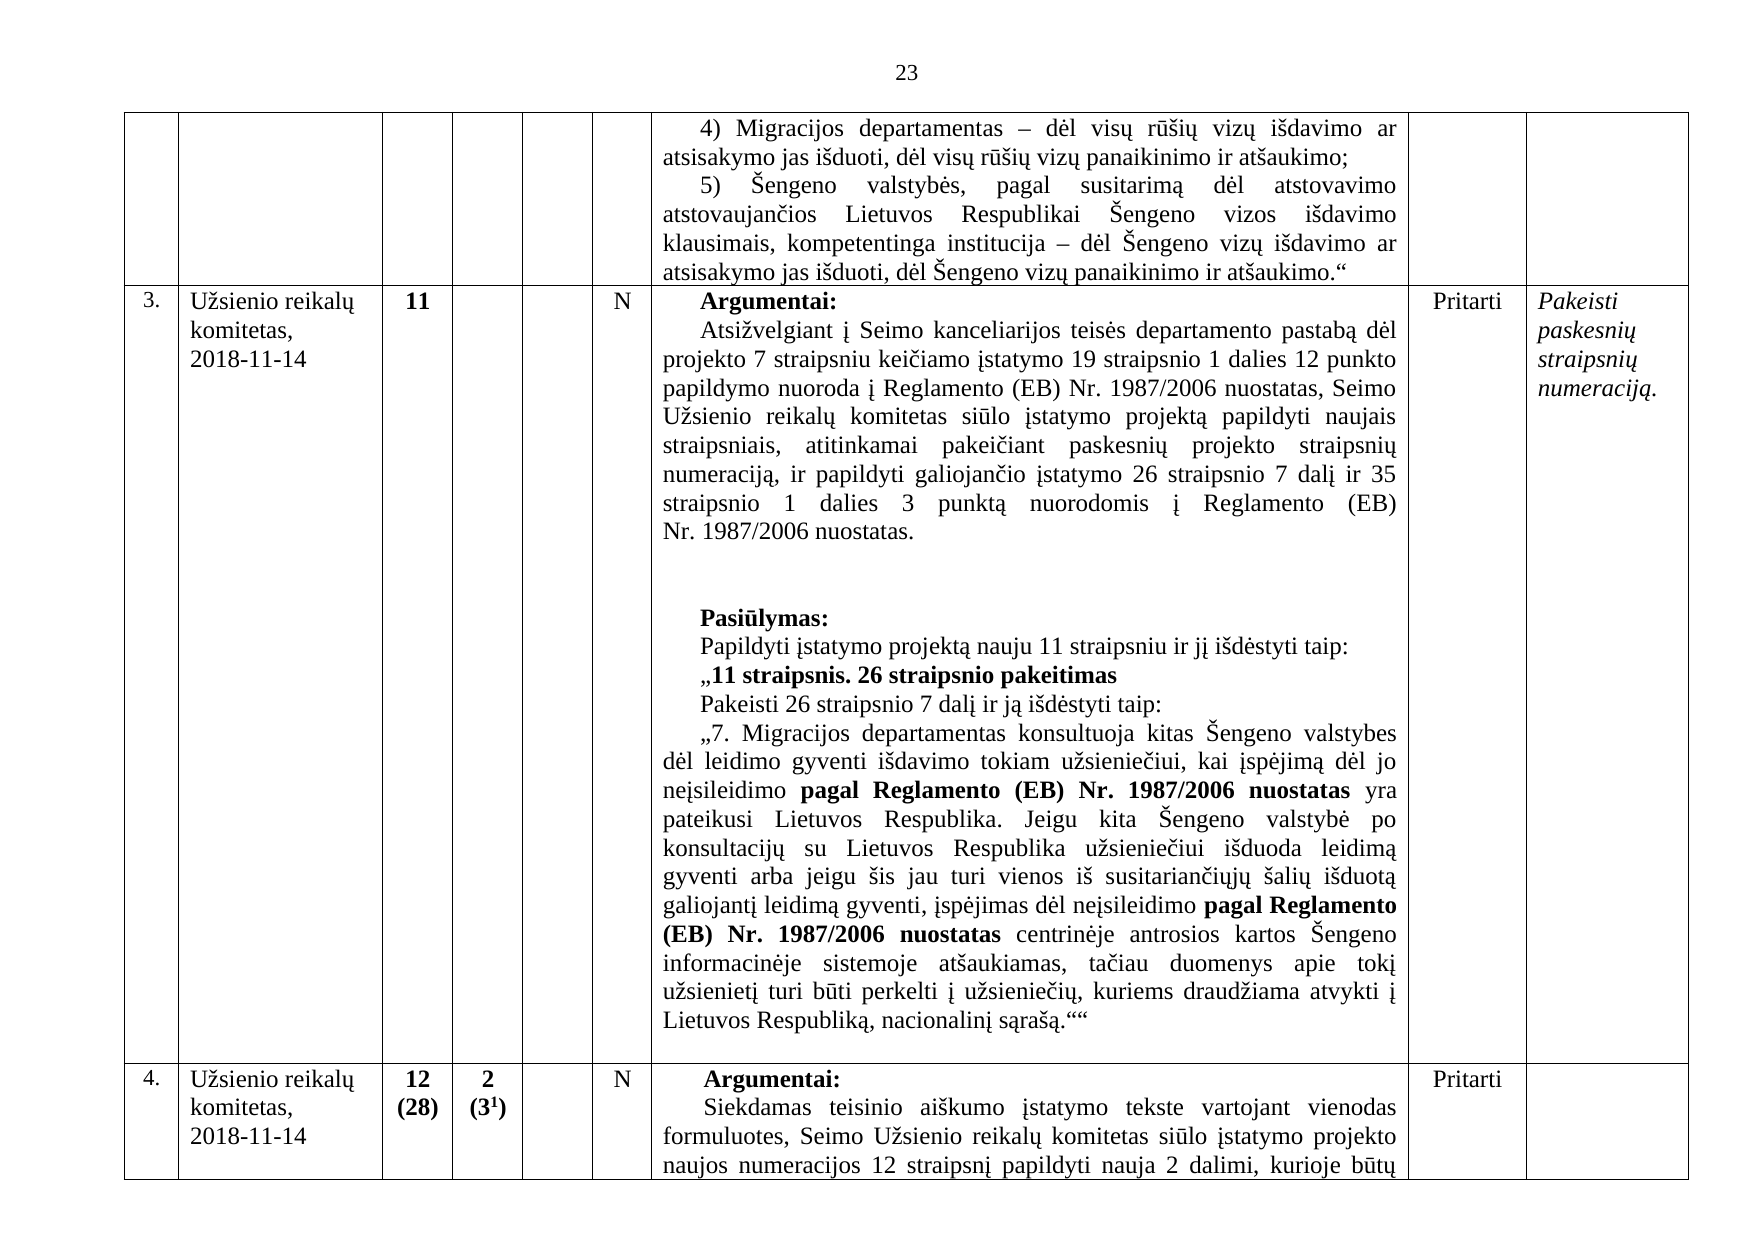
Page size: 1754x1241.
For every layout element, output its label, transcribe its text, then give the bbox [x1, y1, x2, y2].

table_cell [593, 113, 651, 285]
table_cell 3. [125, 286, 178, 1063]
table_cell N [593, 286, 651, 1063]
table_cell 4. [125, 1064, 178, 1179]
table_cell 2 (31) [453, 1064, 522, 1179]
table_cell [125, 113, 178, 285]
table_cell [453, 113, 522, 285]
table_cell [523, 286, 592, 1063]
table_cell 11 [383, 286, 452, 1063]
table_cell Pritarti [1409, 286, 1526, 1063]
table_cell [383, 113, 452, 285]
table_cell Pakeisti paskesnių straipsnių numeraciją. [1527, 286, 1688, 1063]
table_cell N [593, 1064, 651, 1179]
table_cell 12 (28) [383, 1064, 452, 1179]
table_cell [523, 113, 592, 285]
table_cell [1409, 113, 1526, 285]
table_cell 4) Migracijos departamentas – dėl visų rūšių vizų išdavimo ar atsisakymo jas išduoti, dėl visų rūšių vizų panaikinimo ir atšaukimo; 5) Šengeno valstybės, pagal susitarimą dėl atstovavimo atstovaujančios Lietuvos Respublikai Šengeno vizos išdavimo klausimais, kompetentinga institucija – dėl Šengeno vizų išdavimo ar atsisakymo jas išduoti, dėl Šengeno vizų panaikinimo ir atšaukimo.“ [652, 113, 1408, 285]
table_cell [1527, 113, 1688, 285]
table_cell Užsienio reikalų komitetas, 2018-11-14 [179, 286, 382, 1063]
table_cell [1527, 1064, 1688, 1179]
table_cell [523, 1064, 592, 1179]
table_cell Argumentai: Atsižvelgiant į Seimo kanceliarijos teisės departamento pastabą dėl projekto 7 straipsniu keičiamo įstatymo 19 straipsnio 1 dalies 12 punkto papildymo nuoroda į Reglamento (EB) Nr. 1987/2006 nuostatas, Seimo Užsienio reikalų komitetas siūlo įstatymo projektą papildyti naujais straipsniais, atitinkamai pakeičiant paskesnių projekto straipsnių numeraciją, ir papildyti galiojančio įstatymo 26 straipsnio 7 dalį ir 35 straipsnio 1 dalies 3 punktą nuorodomis į Reglamento (EB) Nr. 1987/2006 nuostatas. Pasiūlymas: Papildyti įstatymo projektą nauju 11 straipsniu ir jį išdėstyti taip: „11 straipsnis. 26 straipsnio pakeitimas Pakeisti 26 straipsnio 7 dalį ir ją išdėstyti taip: „7. Migracijos departamentas konsultuoja kitas Šengeno valstybes dėl leidimo gyventi išdavimo tokiam užsieniečiui, kai įspėjimą dėl jo neįsileidimo pagal Reglamento (EB) Nr. 1987/2006 nuostatas yra pateikusi Lietuvos Respublika. Jeigu kita Šengeno valstybė po konsultacijų su Lietuvos Respublika užsieniečiui išduoda leidimą gyventi arba jeigu šis jau turi vienos iš susitariančiųjų šalių išduotą galiojantį leidimą gyventi, įspėjimas dėl neįsileidimo pagal Reglamento (EB) Nr. 1987/2006 nuostatas centrinėje antrosios kartos Šengeno informacinėje sistemoje atšaukiamas, tačiau duomenys apie tokį užsienietį turi būti perkelti į užsieniečių, kuriems draudžiama atvykti į Lietuvos Respubliką, nacionalinį sąrašą.““ [652, 286, 1408, 1063]
table_cell Užsienio reikalų komitetas, 2018-11-14 [179, 1064, 382, 1179]
table_cell Argumentai: Siekdamas teisinio aiškumo įstatymo tekste vartojant vienodas formuluotes, Seimo Užsienio reikalų komitetas siūlo įstatymo projekto naujos numeracijos 12 straipsnį papildyti nauja 2 dalimi, kurioje būtų [652, 1064, 1408, 1179]
table_cell [453, 286, 522, 1063]
table_cell [179, 113, 382, 285]
table_cell Pritarti [1409, 1064, 1526, 1179]
